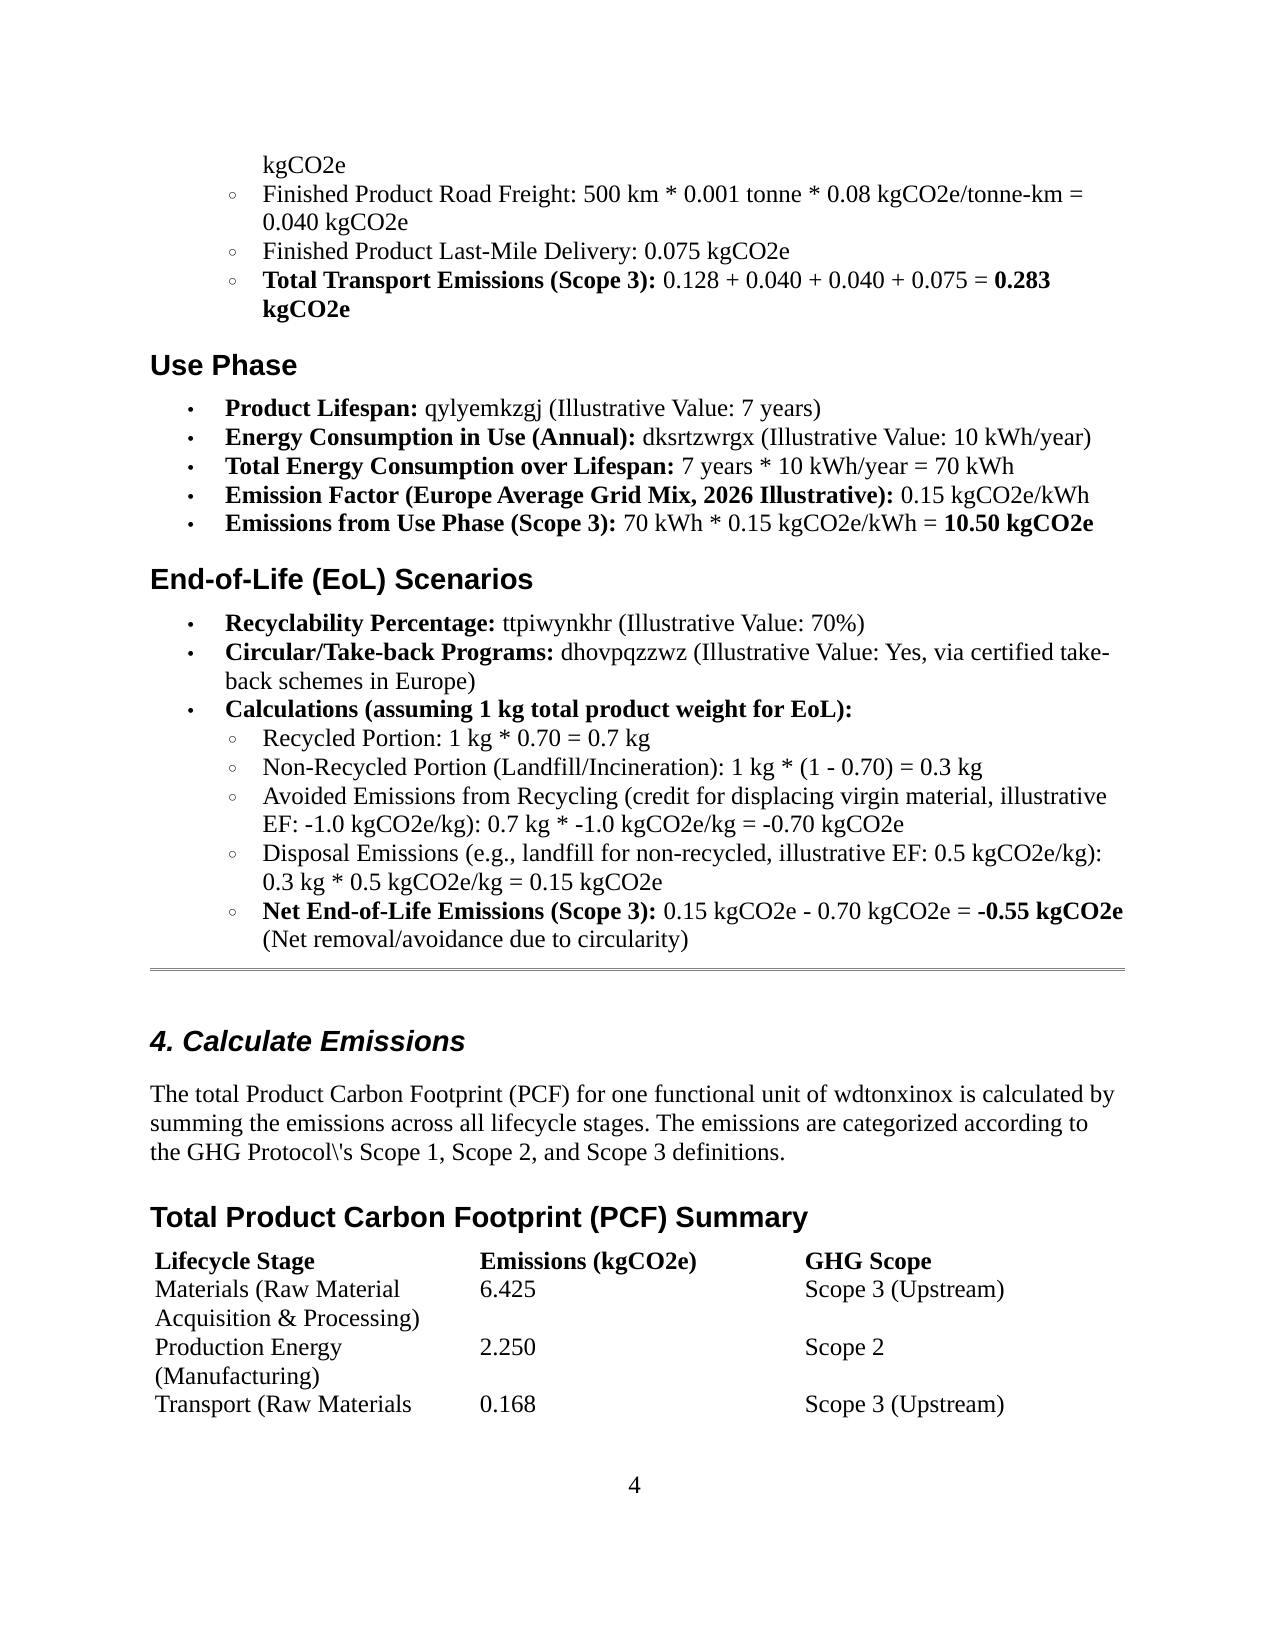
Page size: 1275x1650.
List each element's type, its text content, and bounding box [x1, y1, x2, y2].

table_cell Materials (Raw Material Acquisition & Processing) [150, 1275, 475, 1332]
subtitle End-of-Life (EoL) Scenarios [150, 562, 1125, 596]
table_cell Transport (Raw Materials [150, 1390, 475, 1418]
table_cell 6.425 [475, 1275, 800, 1332]
table_cell Production Energy (Manufacturing) [150, 1332, 475, 1389]
list Product Lifespan: qylyemkzgj (Illustrative Value: 7 years) [187, 393, 1125, 422]
list Recycled Portion: 1 kg * 0.70 = 0.7 kg [225, 723, 1125, 752]
subtitle 4. Calculate Emissions [150, 1024, 1125, 1058]
list Recyclability Percentage: ttpiwynkhr (Illustrative Value: 70%) [187, 608, 1125, 637]
list Total Transport Emissions (Scope 3): 0.128 + 0.040 + 0.040 + 0.075 = 0.283 kgCO2e [225, 265, 1125, 322]
table_cell Scope 2 [800, 1332, 1125, 1389]
table_cell 2.250 [475, 1332, 800, 1389]
list Calculations (assuming 1 kg total product weight for EoL): [187, 694, 1125, 723]
subtitle Total Product Carbon Footprint (PCF) Summary [150, 1200, 1125, 1233]
list Disposal Emissions (e.g., landfill for non-recycled, illustrative EF: 0.5 kgCO2e/kg): 0.3 kg * 0.5 kgCO2e/kg = 0.15 kgCO2e [225, 838, 1125, 896]
list Circular/Take-back Programs: dhovpqzzwz (Illustrative Value: Yes, via certified take-back schemes in Europe) [187, 637, 1125, 694]
table_header Lifecycle Stage [150, 1246, 475, 1274]
list Finished Product Last-Mile Delivery: 0.075 kgCO2e [225, 236, 1125, 265]
list Non-Recycled Portion (Landfill/Incineration): 1 kg * (1 - 0.70) = 0.3 kg [225, 752, 1125, 781]
list kgCO2e [225, 150, 1125, 179]
list Energy Consumption in Use (Annual): dksrtzwrgx (Illustrative Value: 10 kWh/year) [187, 422, 1125, 451]
table_header GHG Scope [800, 1246, 1125, 1274]
text The total Product Carbon Footprint (PCF) for one functional unit of wdtonxinox is calculated by summing the emissions across all lifecycle stages. The emissions are categorized according to the GHG Protocol\'s Scope 1, Scope 2, and Scope 3 definitions. [150, 1079, 1125, 1166]
list Emission Factor (Europe Average Grid Mix, 2026 Illustrative): 0.15 kgCO2e/kWh [187, 480, 1125, 508]
table_header Emissions (kgCO2e) [475, 1246, 800, 1274]
table_cell Scope 3 (Upstream) [800, 1275, 1125, 1332]
table_cell 0.168 [475, 1390, 800, 1418]
list Finished Product Road Freight: 500 km * 0.001 tonne * 0.08 kgCO2e/tonne-km = 0.040 kgCO2e [225, 179, 1125, 236]
list Net End-of-Life Emissions (Scope 3): 0.15 kgCO2e - 0.70 kgCO2e = -0.55 kgCO2e (Net removal/avoidance due to circularity) [225, 896, 1125, 953]
subtitle Use Phase [150, 347, 1125, 381]
list Avoided Emissions from Recycling (credit for displacing virgin material, illustrative EF: -1.0 kgCO2e/kg): 0.7 kg * -1.0 kgCO2e/kg = -0.70 kgCO2e [225, 781, 1125, 838]
list Emissions from Use Phase (Scope 3): 70 kWh * 0.15 kgCO2e/kWh = 10.50 kgCO2e [187, 508, 1125, 537]
list Total Energy Consumption over Lifespan: 7 years * 10 kWh/year = 70 kWh [187, 451, 1125, 480]
table_cell Scope 3 (Upstream) [800, 1390, 1125, 1418]
